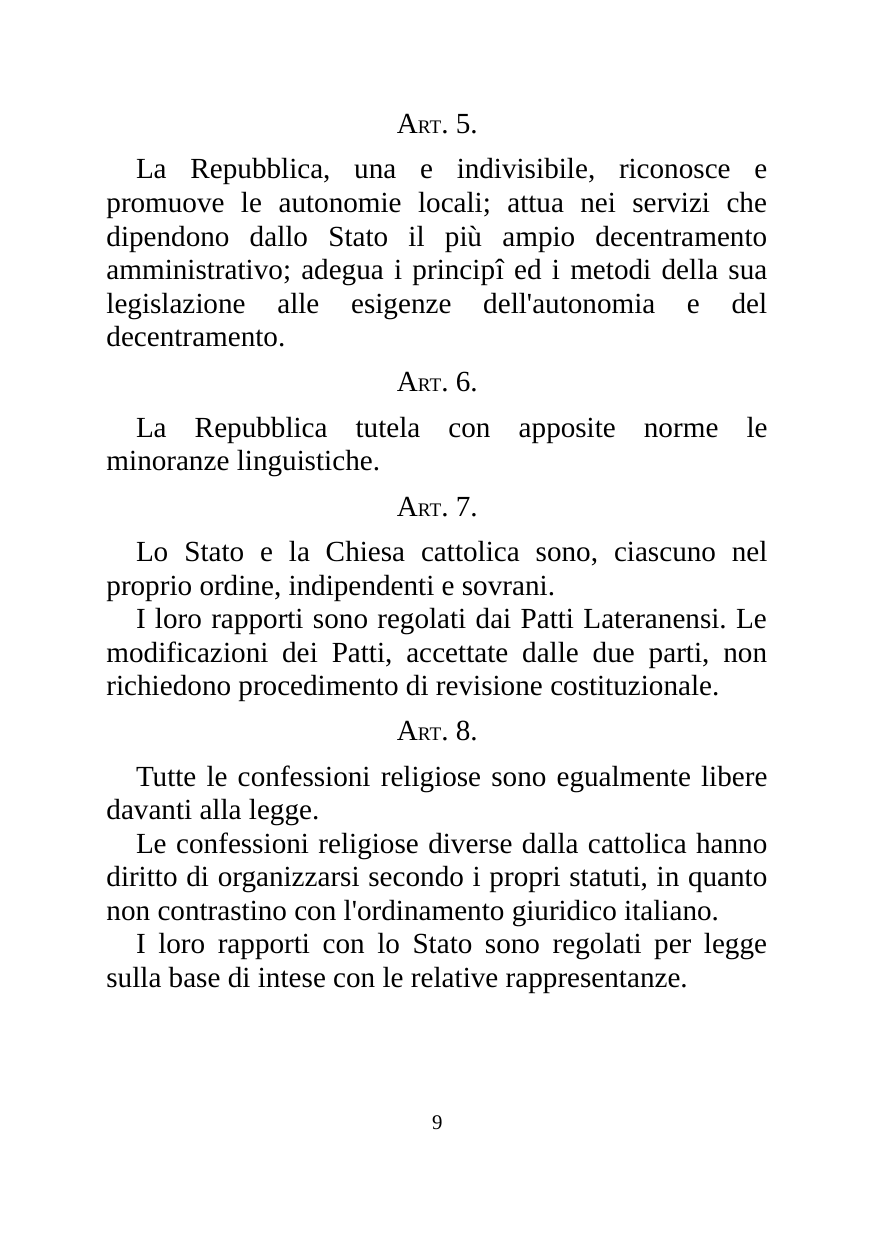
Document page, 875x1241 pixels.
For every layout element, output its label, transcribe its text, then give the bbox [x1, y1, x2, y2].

text Le confessioni religiose diverse dalla cattolica hanno diritto di organizzarsi secondo i propri statuti, in quanto non contrastino con l'ordinamento giuridico italiano. [106, 826, 768, 927]
text Tutte le confessioni religiose sono egualmente libere davanti alla legge. [106, 759, 768, 826]
text Art. 8. [106, 713, 768, 747]
text I loro rapporti sono regolati dai Patti Lateranensi. Le modificazioni dei Patti, accettate dalle due parti, non richiedono procedimento di revisione costituzionale. [106, 601, 768, 702]
text Art. 5. [106, 106, 768, 140]
text I loro rapporti con lo Stato sono regolati per legge sulla base di intese con le relative rappresentanze. [106, 927, 768, 994]
text Art. 6. [106, 364, 768, 398]
text La Repubblica tutela con apposite norme le minoranze linguistiche. [106, 410, 768, 477]
text Art. 7. [106, 489, 768, 522]
text Lo Stato e la Chiesa cattolica sono, ciascuno nel proprio ordine, indipendenti e sovrani. [106, 534, 768, 601]
text La Repubblica, una e indivisibile, riconosce e promuove le autonomie locali; attua nei servizi che dipendono dallo Stato il più ampio decentramento amministrativo; adegua i principî ed i metodi della sua legislazione alle esigenze dell'autonomia e del decentramento. [106, 152, 768, 353]
